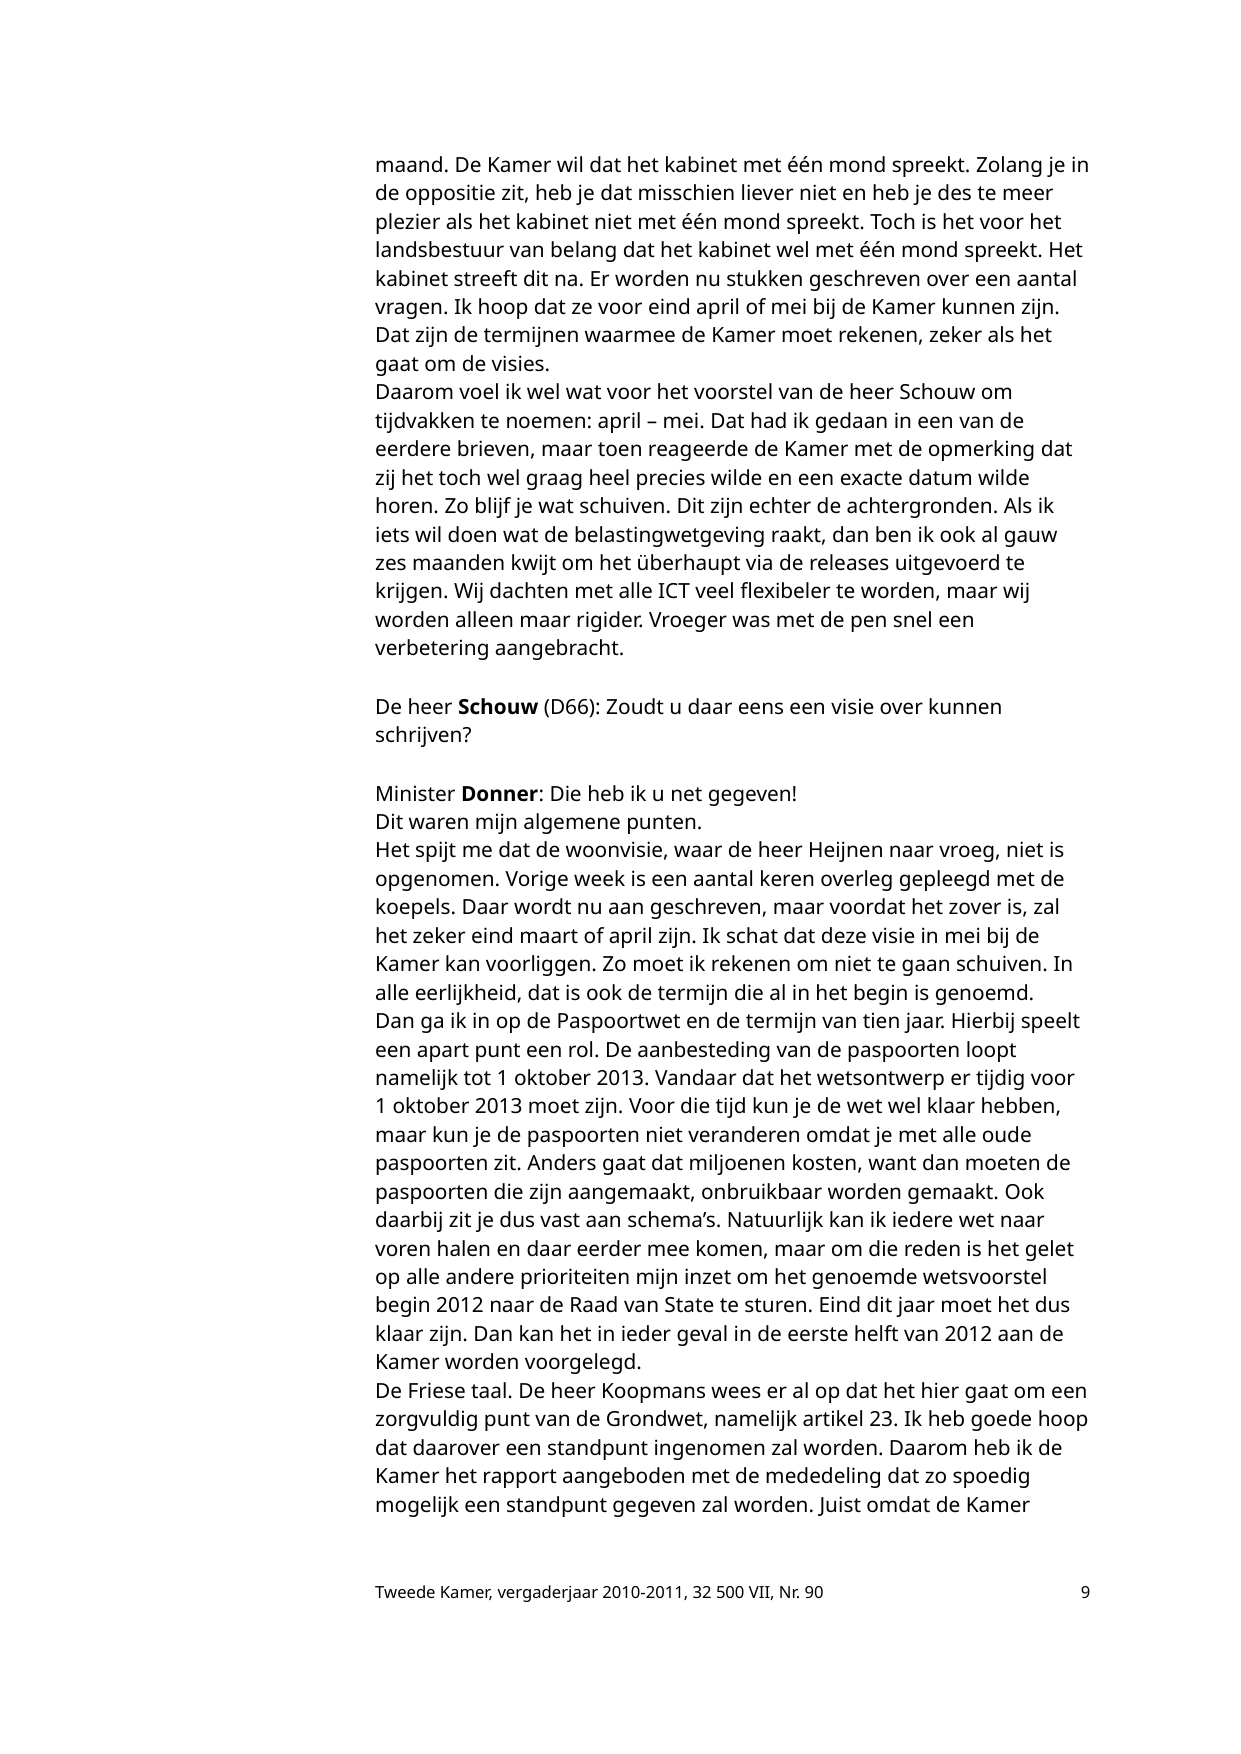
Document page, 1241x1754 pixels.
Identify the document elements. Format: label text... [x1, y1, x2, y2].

text Dan ga ik in op de Paspoortwet en de termijn van tien jaar. Hierbij speelt een apart punt een rol. De aanbesteding van de paspoorten loopt namelijk tot 1 oktober 2013. Vandaar dat het wetsontwerp er tijdig voor 1 oktober 2013 moet zijn. Voor die tijd kun je de wet wel klaar hebben, maar kun je de paspoorten niet veranderen omdat je met alle oude paspoorten zit. Anders gaat dat miljoenen kosten, want dan moeten de paspoorten die zijn aangemaakt, onbruikbaar worden gemaakt. Ook daarbij zit je dus vast aan schema’s. Natuurlijk kan ik iedere wet naar voren halen en daar eerder mee komen, maar om die reden is het gelet op alle andere prioriteiten mijn inzet om het genoemde wetsvoorstel begin 2012 naar de Raad van State te sturen. Eind dit jaar moet het dus klaar zijn. Dan kan het in ieder geval in de eerste helft van 2012 aan de Kamer worden voorgelegd. [375, 1006, 1090, 1376]
text maand. De Kamer wil dat het kabinet met één mond spreekt. Zolang je in de oppositie zit, heb je dat misschien liever niet en heb je des te meer plezier als het kabinet niet met één mond spreekt. Toch is het voor het landsbestuur van belang dat het kabinet wel met één mond spreekt. Het kabinet streeft dit na. Er worden nu stukken geschreven over een aantal vragen. Ik hoop dat ze voor eind april of mei bij de Kamer kunnen zijn. Dat zijn de termijnen waarmee de Kamer moet rekenen, zeker als het gaat om de visies. [375, 150, 1090, 377]
text Daarom voel ik wel wat voor het voorstel van de heer Schouw om tijdvakken te noemen: april – mei. Dat had ik gedaan in een van de eerdere brieven, maar toen reageerde de Kamer met de opmerking dat zij het toch wel graag heel precies wilde en een exacte datum wilde horen. Zo blijf je wat schuiven. Dit zijn echter de achtergronden. Als ik iets wil doen wat de belastingwetgeving raakt, dan ben ik ook al gauw zes maanden kwijt om het überhaupt via de releases uitgevoerd te krijgen. Wij dachten met alle ICT veel flexibeler te worden, maar wij worden alleen maar rigider. Vroeger was met de pen snel een verbetering aangebracht. [375, 377, 1090, 662]
text De Friese taal. De heer Koopmans wees er al op dat het hier gaat om een zorgvuldig punt van de Grondwet, namelijk artikel 23. Ik heb goede hoop dat daarover een standpunt ingenomen zal worden. Daarom heb ik de Kamer het rapport aangeboden met de mededeling dat zo spoedig mogelijk een standpunt gegeven zal worden. Juist omdat de Kamer [375, 1376, 1090, 1518]
text Dit waren mijn algemene punten. [375, 807, 1090, 836]
text Het spijt me dat de woonvisie, waar de heer Heijnen naar vroeg, niet is opgenomen. Vorige week is een aantal keren overleg gepleegd met de koepels. Daar wordt nu aan geschreven, maar voordat het zover is, zal het zeker eind maart of april zijn. Ik schat dat deze visie in mei bij de Kamer kan voorliggen. Zo moet ik rekenen om niet te gaan schuiven. In alle eerlijkheid, dat is ook de termijn die al in het begin is genoemd. [375, 836, 1090, 1006]
text Minister Donner: Die heb ik u net gegeven! [375, 779, 1090, 807]
text De heer Schouw (D66): Zoudt u daar eens een visie over kunnen schrijven? [375, 692, 1090, 749]
